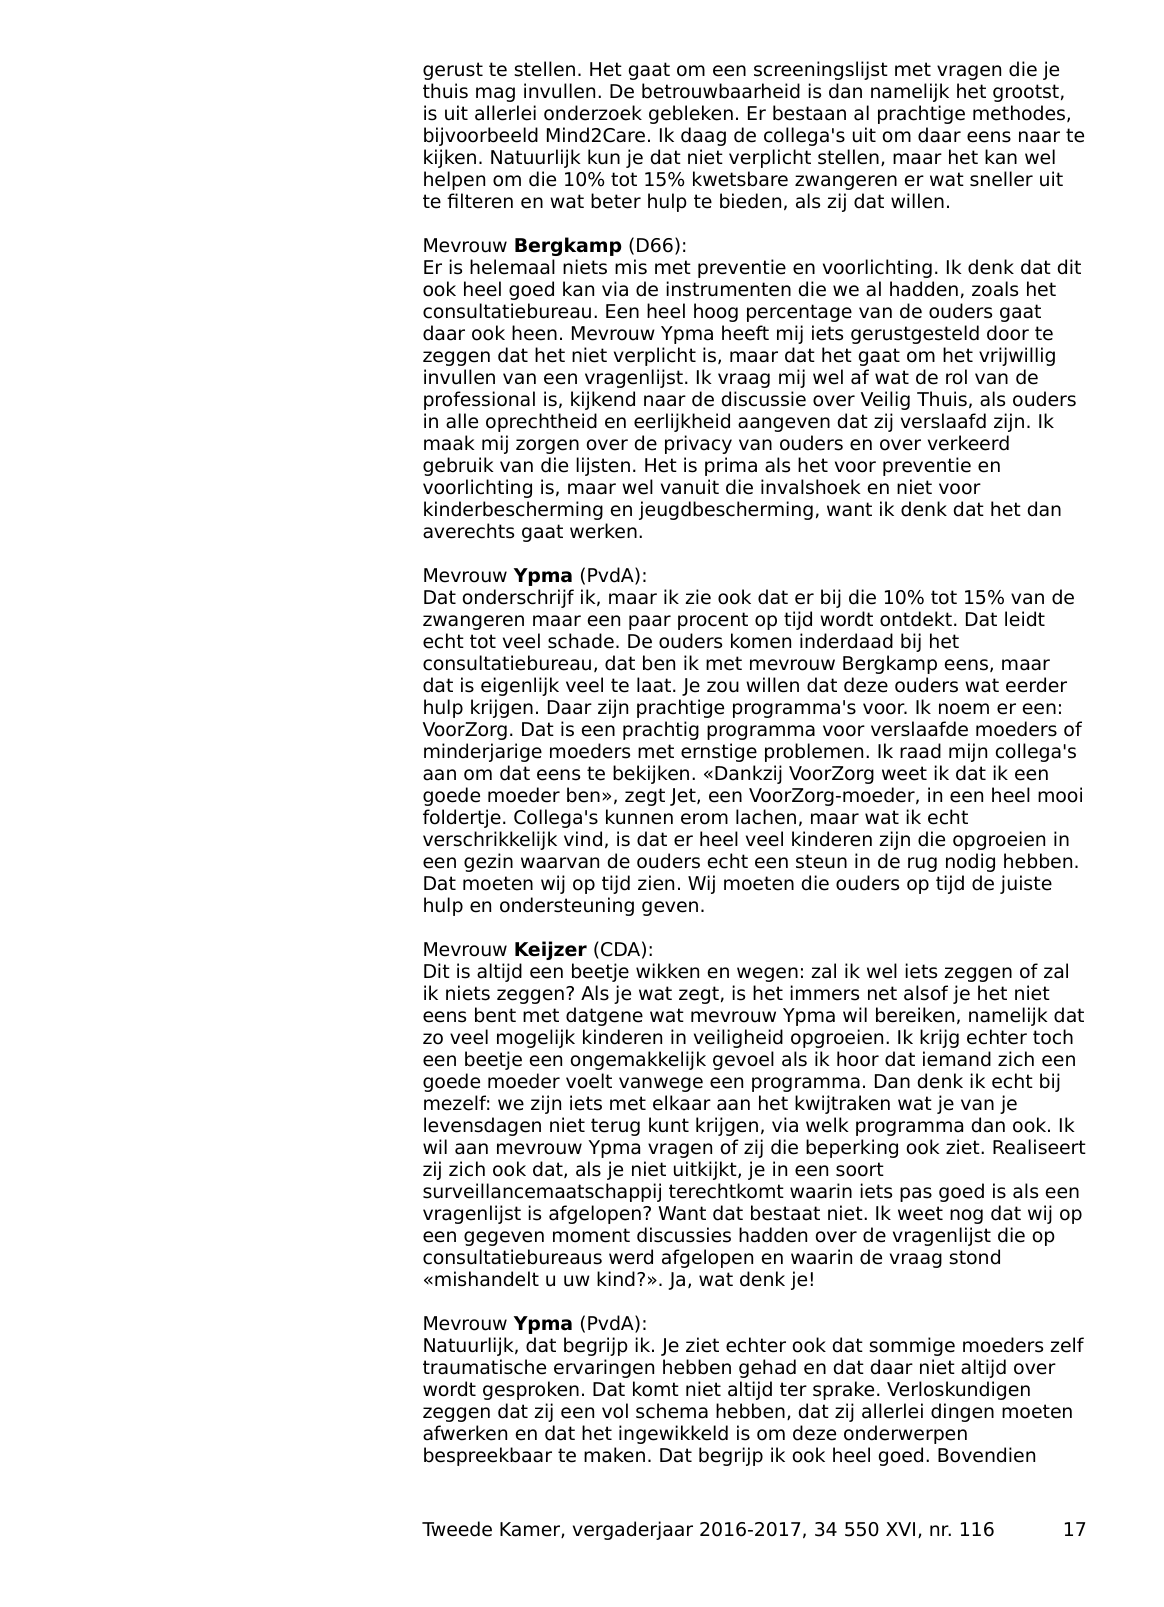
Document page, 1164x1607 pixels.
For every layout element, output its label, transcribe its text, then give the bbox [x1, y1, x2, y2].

text Mevrouw Ypma (PvdA): [422, 1313, 1087, 1335]
text Mevrouw Ypma (PvdA): [422, 565, 1087, 587]
text Mevrouw Keijzer (CDA): [422, 939, 1087, 961]
text Mevrouw Bergkamp (D66): [422, 235, 1087, 257]
text Er is helemaal niets mis met preventie en voorlichting. Ik denk dat dit ook heel goed kan via de instrumenten die we al hadden, zoals het consultatiebureau. Een heel hoog percentage van de ouders gaat daar ook heen. Mevrouw Ypma heeft mij iets gerustgesteld door te zeggen dat het niet verplicht is, maar dat het gaat om het vrijwillig invullen van een vragenlijst. Ik vraag mij wel af wat de rol van de professional is, kijkend naar de discussie over Veilig Thuis, als ouders in alle oprechtheid en eerlijkheid aangeven dat zij verslaafd zijn. Ik maak mij zorgen over de privacy van ouders en over verkeerd gebruik van die lijsten. Het is prima als het voor preventie en voorlichting is, maar wel vanuit die invalshoek en niet voor kinderbescherming en jeugdbescherming, want ik denk dat het dan averechts gaat werken. [422, 257, 1087, 543]
text Dit is altijd een beetje wikken en wegen: zal ik wel iets zeggen of zal ik niets zeggen? Als je wat zegt, is het immers net alsof je het niet eens bent met datgene wat mevrouw Ypma wil bereiken, namelijk dat zo veel mogelijk kinderen in veiligheid opgroeien. Ik krijg echter toch een beetje een ongemakkelijk gevoel als ik hoor dat iemand zich een goede moeder voelt vanwege een programma. Dan denk ik echt bij mezelf: we zijn iets met elkaar aan het kwijtraken wat je van je levensdagen niet terug kunt krijgen, via welk programma dan ook. Ik wil aan mevrouw Ypma vragen of zij die beperking ook ziet. Realiseert zij zich ook dat, als je niet uitkijkt, je in een soort surveillancemaatschappij terechtkomt waarin iets pas goed is als een vragenlijst is afgelopen? Want dat bestaat niet. Ik weet nog dat wij op een gegeven moment discussies hadden over de vragenlijst die op consultatiebureaus werd afgelopen en waarin de vraag stond «mishandelt u uw kind?». Ja, wat denk je! [422, 961, 1087, 1291]
text gerust te stellen. Het gaat om een screeningslijst met vragen die je thuis mag invullen. De betrouwbaarheid is dan namelijk het grootst, is uit allerlei onderzoek gebleken. Er bestaan al prachtige methodes, bijvoorbeeld Mind2Care. Ik daag de collega's uit om daar eens naar te kijken. Natuurlijk kun je dat niet verplicht stellen, maar het kan wel helpen om die 10% tot 15% kwetsbare zwangeren er wat sneller uit te filteren en wat beter hulp te bieden, als zij dat willen. [422, 59, 1087, 213]
text Dat onderschrijf ik, maar ik zie ook dat er bij die 10% tot 15% van de zwangeren maar een paar procent op tijd wordt ontdekt. Dat leidt echt tot veel schade. De ouders komen inderdaad bij het consultatiebureau, dat ben ik met mevrouw Bergkamp eens, maar dat is eigenlijk veel te laat. Je zou willen dat deze ouders wat eerder hulp krijgen. Daar zijn prachtige programma's voor. Ik noem er een: VoorZorg. Dat is een prachtig programma voor verslaafde moeders of minderjarige moeders met ernstige problemen. Ik raad mijn collega's aan om dat eens te bekijken. «Dankzij VoorZorg weet ik dat ik een goede moeder ben», zegt Jet, een VoorZorg-moeder, in een heel mooi foldertje. Collega's kunnen erom lachen, maar wat ik echt verschrikkelijk vind, is dat er heel veel kinderen zijn die opgroeien in een gezin waarvan de ouders echt een steun in de rug nodig hebben. Dat moeten wij op tijd zien. Wij moeten die ouders op tijd de juiste hulp en ondersteuning geven. [422, 587, 1087, 917]
text Natuurlijk, dat begrijp ik. Je ziet echter ook dat sommige moeders zelf traumatische ervaringen hebben gehad en dat daar niet altijd over wordt gesproken. Dat komt niet altijd ter sprake. Verloskundigen zeggen dat zij een vol schema hebben, dat zij allerlei dingen moeten afwerken en dat het ingewikkeld is om deze onderwerpen bespreekbaar te maken. Dat begrijp ik ook heel goed. Bovendien [422, 1335, 1087, 1467]
